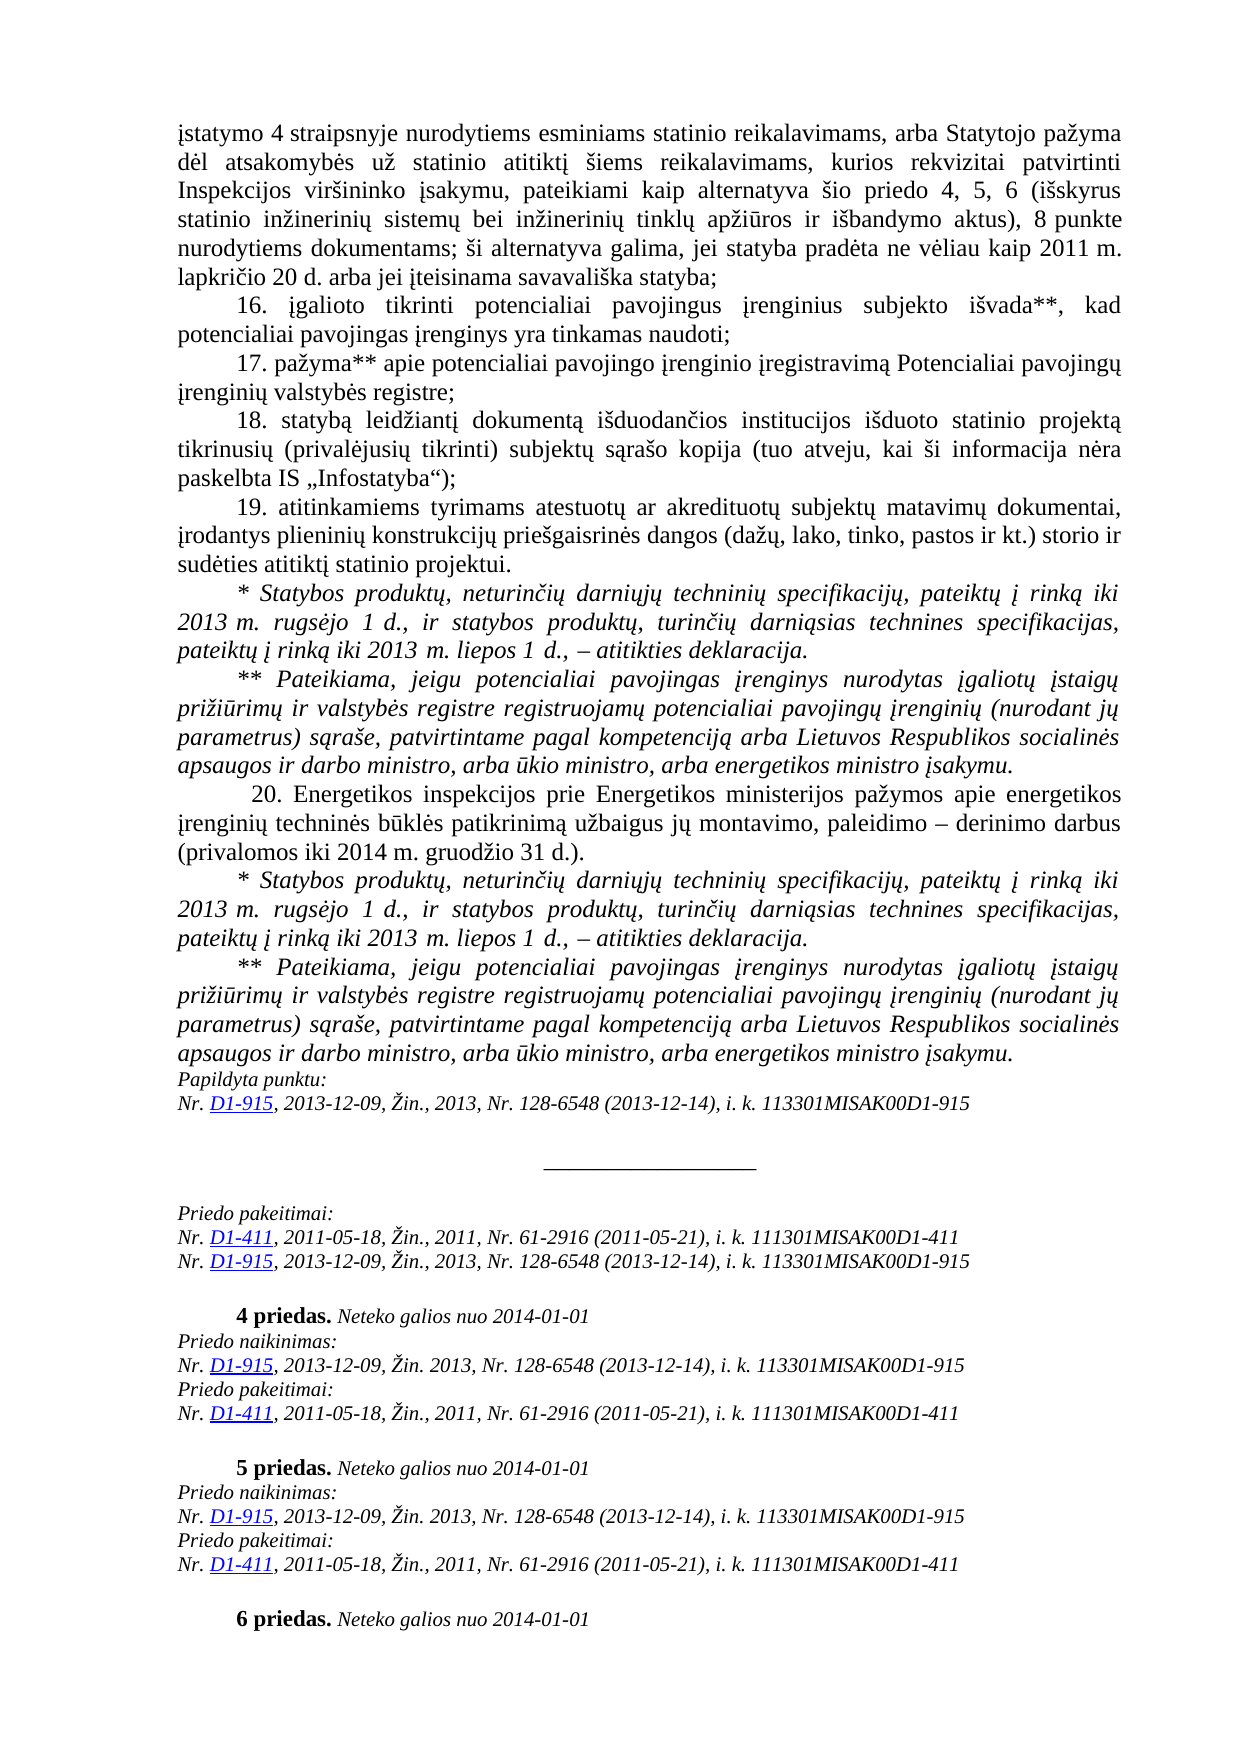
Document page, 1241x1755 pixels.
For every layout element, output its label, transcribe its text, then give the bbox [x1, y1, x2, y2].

text Nr. D1-915, 2013-12-09, Žin. 2013, Nr. 128-6548 (2013-12-14), i. k. 113301MISAK00D1-915 [177, 1504, 1122, 1528]
text * Statybos produktų, neturinčių darniųjų techninių specifikacijų, pateiktų į rinką iki 2013 m. rugsėjo 1 d., ir statybos produktų, turinčių darniąsias technines specifikacijas, pateiktų į rinką iki 2013 m. liepos 1 d., – atitikties deklaracija. [177, 578, 1122, 664]
text Nr. D1-915, 2013-12-09, Žin. 2013, Nr. 128-6548 (2013-12-14), i. k. 113301MISAK00D1-915 [177, 1353, 1122, 1377]
text 4 priedas. Neteko galios nuo 2014-01-01 [177, 1302, 1122, 1328]
text 6 priedas. Neteko galios nuo 2014-01-01 [177, 1605, 1122, 1631]
text Nr. D1-915, 2013-12-09, Žin., 2013, Nr. 128-6548 (2013-12-14), i. k. 113301MISAK00D1-915 [177, 1249, 1122, 1273]
text ** Pateikiama, jeigu potencialiai pavojingas įrenginys nurodytas įgaliotų įstaigų prižiūrimų ir valstybės registre registruojamų potencialiai pavojingų įrenginių (nurodant jų parametrus) sąraše, patvirtintame pagal kompetenciją arba Lietuvos Respublikos socialinės apsaugos ir darbo ministro, arba ūkio ministro, arba energetikos ministro įsakymu. [177, 952, 1122, 1067]
text Priedo naikinimas: [177, 1328, 1122, 1353]
text _________________ [177, 1144, 1122, 1172]
text 20. Energetikos inspekcijos prie Energetikos ministerijos pažymos apie energetikos įrenginių techninės būklės patikrinimą užbaigus jų montavimo, paleidimo – derinimo darbus (privalomos iki 2014 m. gruodžio 31 d.). [177, 779, 1122, 866]
text Priedo pakeitimai: [177, 1377, 1122, 1401]
text Nr. D1-411, 2011-05-18, Žin., 2011, Nr. 61-2916 (2011-05-21), i. k. 111301MISAK00D1-411 [177, 1225, 1122, 1249]
text 16. įgalioto tikrinti potencialiai pavojingus įrenginius subjekto išvada**, kad potencialiai pavojingas įrenginys yra tinkamas naudoti; [177, 291, 1122, 348]
text 17. pažyma** apie potencialiai pavojingo įrenginio įregistravimą Potencialiai pavojingų įrenginių valstybės registre; [177, 348, 1122, 406]
text įstatymo 4 straipsnyje nurodytiems esminiams statinio reikalavimams, arba Statytojo pažyma dėl atsakomybės už statinio atitiktį šiems reikalavimams, kurios rekvizitai patvirtinti Inspekcijos viršininko įsakymu, pateikiami kaip alternatyva šio priedo 4, 5, 6 (išskyrus statinio inžinerinių sistemų bei inžinerinių tinklų apžiūros ir išbandymo aktus), 8 punkte nurodytiems dokumentams; ši alternatyva galima, jei statyba pradėta ne vėliau kaip 2011 m. lapkričio 20 d. arba jei įteisinama savavališka statyba; [177, 118, 1122, 291]
text 5 priedas. Neteko galios nuo 2014-01-01 [177, 1453, 1122, 1480]
text 19. atitinkamiems tyrimams atestuotų ar akredituotų subjektų matavimų dokumentai, įrodantys plieninių konstrukcijų priešgaisrinės dangos (dažų, lako, tinko, pastos ir kt.) storio ir sudėties atitiktį statinio projektui. [177, 492, 1122, 578]
text 18. statybą leidžiantį dokumentą išduodančios institucijos išduoto statinio projektą tikrinusių (privalėjusių tikrinti) subjektų sąrašo kopija (tuo atveju, kai ši informacija nėra paskelbta IS „Infostatyba“); [177, 406, 1122, 492]
text Nr. D1-411, 2011-05-18, Žin., 2011, Nr. 61-2916 (2011-05-21), i. k. 111301MISAK00D1-411 [177, 1552, 1122, 1576]
text Priedo pakeitimai: [177, 1528, 1122, 1552]
text Papildyta punktu: [177, 1067, 1122, 1091]
text ** Pateikiama, jeigu potencialiai pavojingas įrenginys nurodytas įgaliotų įstaigų prižiūrimų ir valstybės registre registruojamų potencialiai pavojingų įrenginių (nurodant jų parametrus) sąraše, patvirtintame pagal kompetenciją arba Lietuvos Respublikos socialinės apsaugos ir darbo ministro, arba ūkio ministro, arba energetikos ministro įsakymu. [177, 664, 1122, 779]
text Nr. D1-411, 2011-05-18, Žin., 2011, Nr. 61-2916 (2011-05-21), i. k. 111301MISAK00D1-411 [177, 1401, 1122, 1425]
text Priedo naikinimas: [177, 1480, 1122, 1504]
text Priedo pakeitimai: [177, 1201, 1122, 1225]
text * Statybos produktų, neturinčių darniųjų techninių specifikacijų, pateiktų į rinką iki 2013 m. rugsėjo 1 d., ir statybos produktų, turinčių darniąsias technines specifikacijas, pateiktų į rinką iki 2013 m. liepos 1 d., – atitikties deklaracija. [177, 866, 1122, 952]
text Nr. D1-915, 2013-12-09, Žin., 2013, Nr. 128-6548 (2013-12-14), i. k. 113301MISAK00D1-915 [177, 1091, 1122, 1115]
